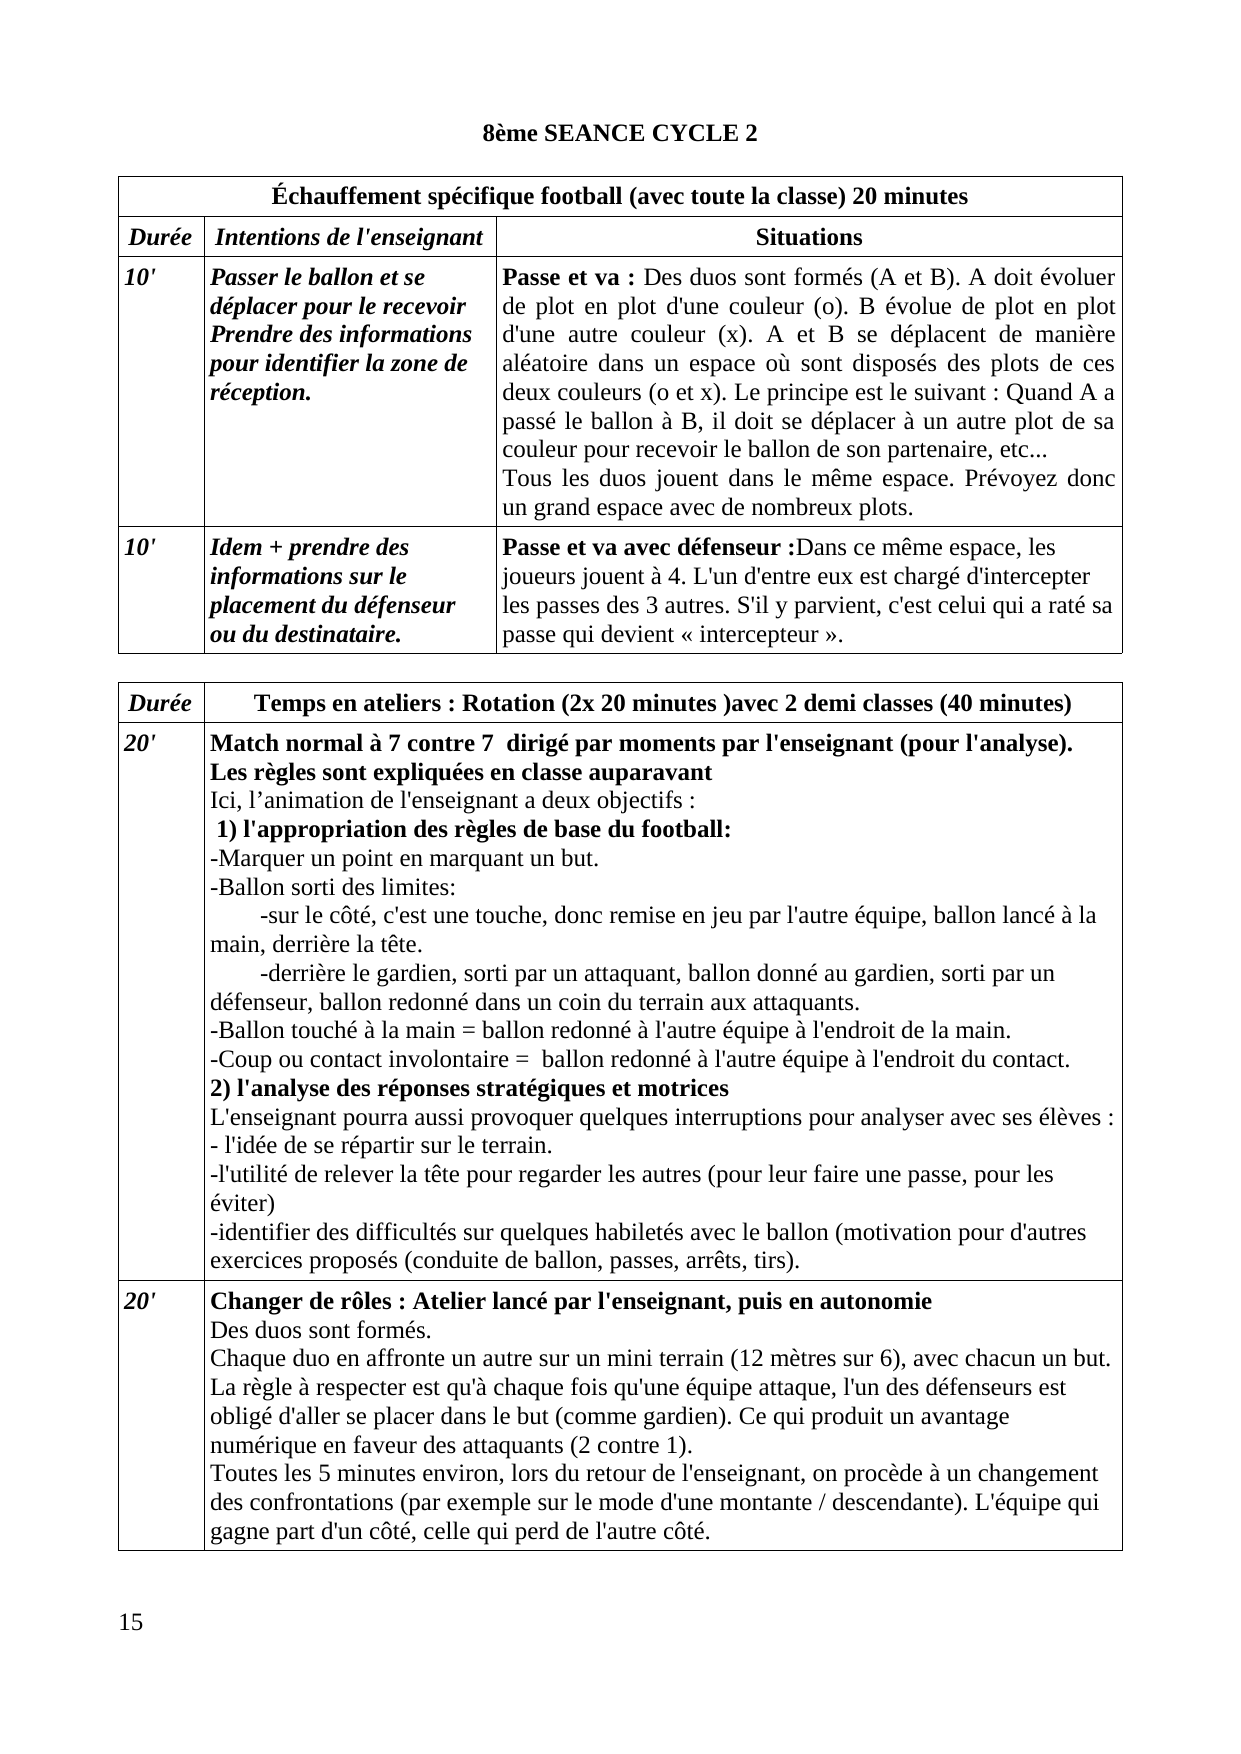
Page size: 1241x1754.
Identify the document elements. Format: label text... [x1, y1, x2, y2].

table_cell Passer le ballon et se déplacer pour le recevoir Prendre des informations pour identifier la zone de réception. [205, 257, 496, 526]
table_cell Passe et va avec défenseur :Dans ce même espace, les joueurs jouent à 4. L'un d'entre eux est chargé d'intercepter les passes des 3 autres. S'il y parvient, c'est celui qui a raté sa passe qui devient « intercepteur ». [497, 527, 1122, 653]
table_cell 10' [119, 257, 204, 526]
table_header Échauffement spécifique football (avec toute la classe) 20 minutes [119, 177, 1122, 216]
table_cell Situations [497, 217, 1122, 256]
table_header Temps en ateliers : Rotation (2x 20 minutes )avec 2 demi classes (40 minutes) [205, 683, 1122, 722]
table_cell 20' [119, 723, 204, 1280]
text 8ème SEANCE CYCLE 2 [118, 118, 1122, 147]
table_cell 10' [119, 527, 204, 653]
table_cell Intentions de l'enseignant [205, 217, 496, 256]
table_cell Match normal à 7 contre 7 dirigé par moments par l'enseignant (pour l'analyse). Les règles sont expliquées en classe auparavant Ici, l’animation de l'enseignant a deux objectifs : 1) l'appropriation des règles de base du football: -Marquer un point en marquant un but. -Ballon sorti des limites: -sur le côté, c'est une touche, donc remise en jeu par l'autre équipe, ballon lancé à la main, derrière la tête. -derrière le gardien, sorti par un attaquant, ballon donné au gardien, sorti par un défenseur, ballon redonné dans un coin du terrain aux attaquants. -Ballon touché à la main = ballon redonné à l'autre équipe à l'endroit de la main. -Coup ou contact involontaire = ballon redonné à l'autre équipe à l'endroit du contact. 2) l'analyse des réponses stratégiques et motrices L'enseignant pourra aussi provoquer quelques interruptions pour analyser avec ses élèves : - l'idée de se répartir sur le terrain. -l'utilité de relever la tête pour regarder les autres (pour leur faire une passe, pour les éviter) -identifier des difficultés sur quelques habiletés avec le ballon (motivation pour d'autres exercices proposés (conduite de ballon, passes, arrêts, tirs). [205, 723, 1122, 1280]
table_cell Passe et va : Des duos sont formés (A et B). A doit évoluer de plot en plot d'une couleur (o). B évolue de plot en plot d'une autre couleur (x). A et B se déplacent de manière aléatoire dans un espace où sont disposés des plots de ces deux couleurs (o et x). Le principe est le suivant : Quand A a passé le ballon à B, il doit se déplacer à un autre plot de sa couleur pour recevoir le ballon de son partenaire, etc... Tous les duos jouent dans le même espace. Prévoyez donc un grand espace avec de nombreux plots. [497, 257, 1122, 526]
table_cell Changer de rôles : Atelier lancé par l'enseignant, puis en autonomie Des duos sont formés. Chaque duo en affronte un autre sur un mini terrain (12 mètres sur 6), avec chacun un but. La règle à respecter est qu'à chaque fois qu'une équipe attaque, l'un des défenseurs est obligé d'aller se placer dans le but (comme gardien). Ce qui produit un avantage numérique en faveur des attaquants (2 contre 1). Toutes les 5 minutes environ, lors du retour de l'enseignant, on procède à un changement des confrontations (par exemple sur le mode d'une montante / descendante). L'équipe qui gagne part d'un côté, celle qui perd de l'autre côté. [205, 1281, 1122, 1550]
table_header Durée [119, 683, 204, 722]
table_cell Idem + prendre des informations sur le placement du défenseur ou du destinataire. [205, 527, 496, 653]
table_cell Durée [119, 217, 204, 256]
table_cell 20' [119, 1281, 204, 1550]
